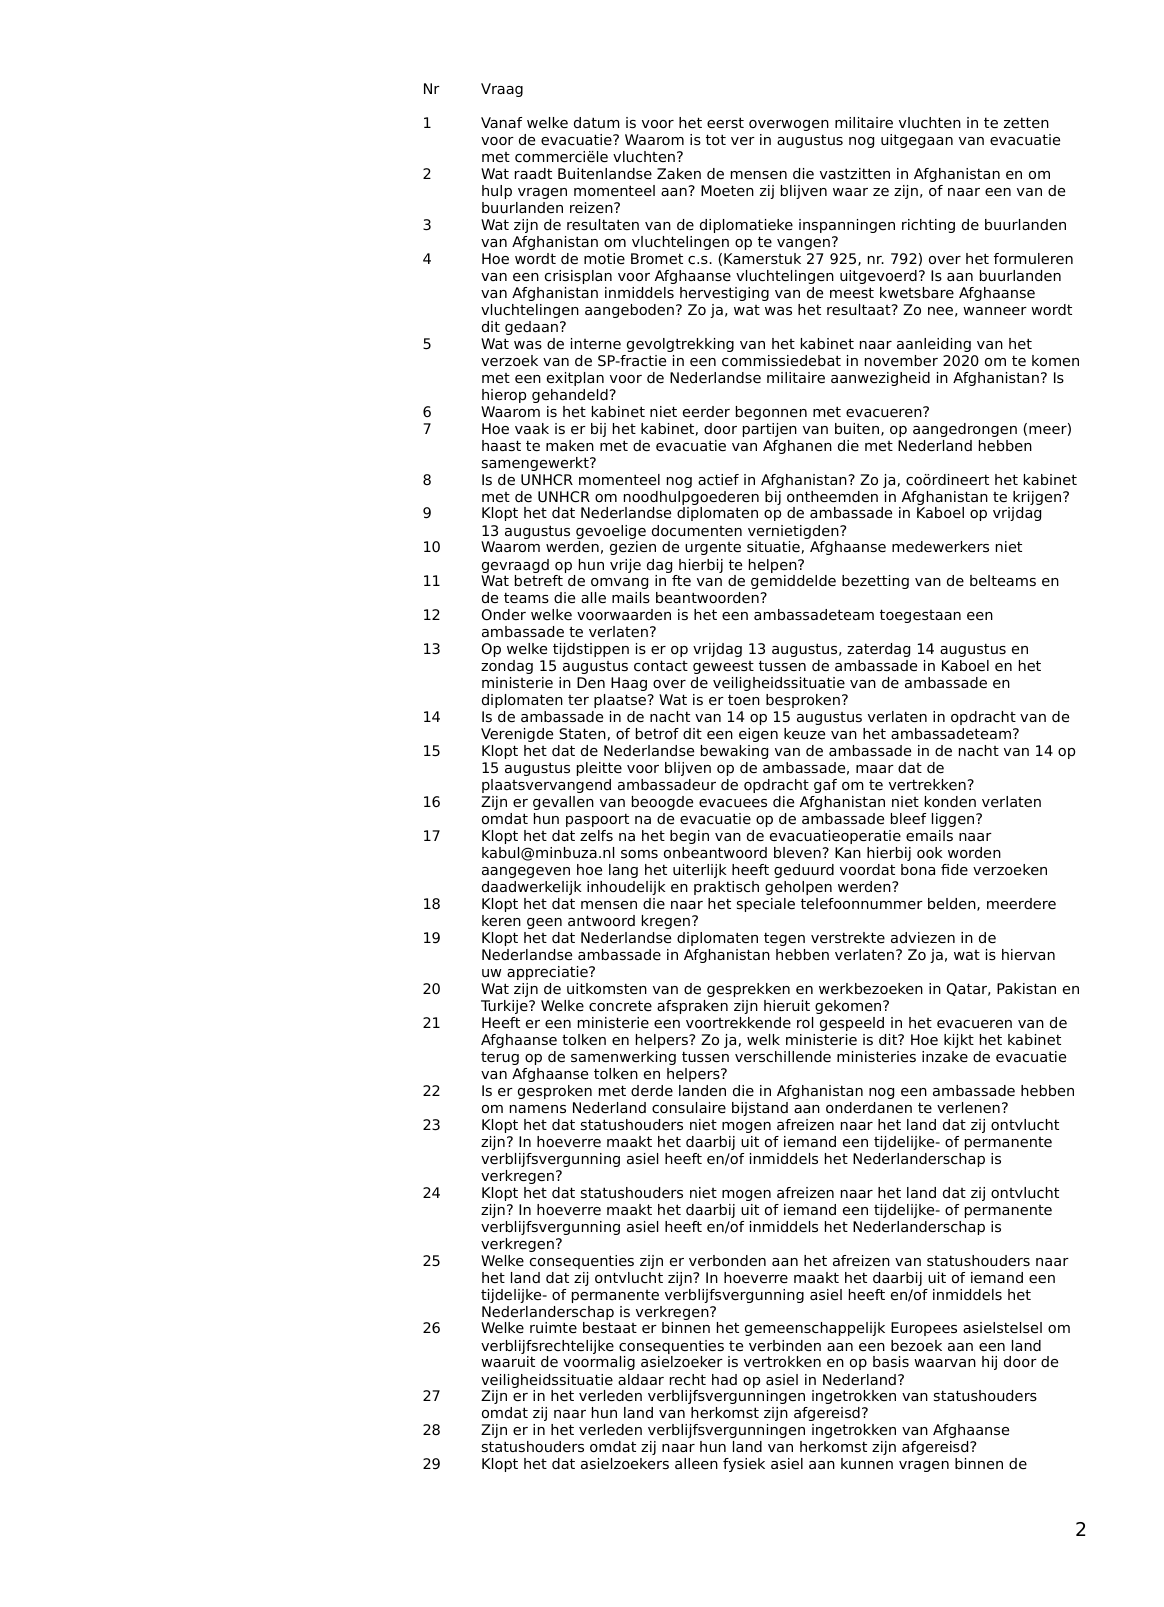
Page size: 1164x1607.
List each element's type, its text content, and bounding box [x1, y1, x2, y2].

table_cell Heeft er een ministerie een voortrekkende rol gespeeld in het evacueren van de Afghaanse tolken en helpers? Zo ja, welk ministerie is dit? Hoe kijkt het kabinet terug op de samenwerking tussen verschillende ministeries inzake de evacuatie van Afghaanse tolken en helpers? [475, 1015, 1087, 1083]
table_cell Waarom is het kabinet niet eerder begonnen met evacueren? [475, 404, 1087, 421]
table_cell 24 [422, 1185, 475, 1252]
table_cell 9 [422, 505, 475, 539]
table_cell Waarom werden, gezien de urgente situatie, Afghaanse medewerkers niet gevraagd op hun vrije dag hierbij te helpen? [475, 539, 1087, 573]
table_cell 8 [422, 471, 475, 505]
table_cell Zijn er in het verleden verblijfsvergunningen ingetrokken van Afghaanse statushouders omdat zij naar hun land van herkomst zijn afgereisd? [475, 1422, 1087, 1456]
table_cell 29 [422, 1456, 475, 1473]
table_cell 25 [422, 1253, 475, 1320]
table_cell 14 [422, 709, 475, 743]
table_cell 22 [422, 1083, 475, 1117]
table_cell 1 [422, 115, 475, 166]
table_cell 15 [422, 743, 475, 794]
table_cell Klopt het dat mensen die naar het speciale telefoonnummer belden, meerdere keren geen antwoord kregen? [475, 896, 1087, 930]
table_cell Klopt het dat Nederlandse diplomaten tegen verstrekte adviezen in de Nederlandse ambassade in Afghanistan hebben verlaten? Zo ja, wat is hiervan uw appreciatie? [475, 930, 1087, 981]
table_cell Wat zijn de resultaten van de diplomatieke inspanningen richting de buurlanden van Afghanistan om vluchtelingen op te vangen? [475, 217, 1087, 251]
table_cell Hoe wordt de motie Bromet c.s. (Kamerstuk 27 925, nr. 792) over het formuleren van een crisisplan voor Afghaanse vluchtelingen uitgevoerd? Is aan buurlanden van Afghanistan inmiddels hervestiging van de meest kwetsbare Afghaanse vluchtelingen aangeboden? Zo ja, wat was het resultaat? Zo nee, wanneer wordt dit gedaan? [475, 251, 1087, 336]
table_cell Onder welke voorwaarden is het een ambassadeteam toegestaan een ambassade te verlaten? [475, 607, 1087, 641]
table_cell Hoe vaak is er bij het kabinet, door partijen van buiten, op aangedrongen (meer) haast te maken met de evacuatie van Afghanen die met Nederland hebben samengewerkt? [475, 421, 1087, 471]
table_cell Is de UNHCR momenteel nog actief in Afghanistan? Zo ja, coördineert het kabinet met de UNHCR om noodhulpgoederen bij ontheemden in Afghanistan te krijgen? [475, 471, 1087, 505]
table_cell Wat raadt Buitenlandse Zaken de mensen die vastzitten in Afghanistan en om hulp vragen momenteel aan? Moeten zij blijven waar ze zijn, of naar een van de buurlanden reizen? [475, 166, 1087, 217]
table_cell Zijn er in het verleden verblijfsvergunningen ingetrokken van statushouders omdat zij naar hun land van herkomst zijn afgereisd? [475, 1388, 1087, 1422]
table_cell Wat was de interne gevolgtrekking van het kabinet naar aanleiding van het verzoek van de SP-fractie in een commissiedebat in november 2020 om te komen met een exitplan voor de Nederlandse militaire aanwezigheid in Afghanistan? Is hierop gehandeld? [475, 336, 1087, 403]
table_cell 6 [422, 404, 475, 421]
table_header Nr [422, 81, 475, 98]
table_cell 4 [422, 251, 475, 336]
table_cell 18 [422, 896, 475, 930]
table_cell Klopt het dat de Nederlandse bewaking van de ambassade in de nacht van 14 op 15 augustus pleitte voor blijven op de ambassade, maar dat de plaatsvervangend ambassadeur de opdracht gaf om te vertrekken? [475, 743, 1087, 794]
table_cell Klopt het dat zelfs na het begin van de evacuatieoperatie emails naar kabul@minbuza.nl soms onbeantwoord bleven? Kan hierbij ook worden aangegeven hoe lang het uiterlijk heeft geduurd voordat bona fide verzoeken daadwerkelijk inhoudelijk en praktisch geholpen werden? [475, 828, 1087, 896]
table_cell Op welke tijdstippen is er op vrijdag 13 augustus, zaterdag 14 augustus en zondag 15 augustus contact geweest tussen de ambassade in Kaboel en het ministerie in Den Haag over de veiligheidssituatie van de ambassade en diplomaten ter plaatse? Wat is er toen besproken? [475, 641, 1087, 709]
table_cell Klopt het dat Nederlandse diplomaten op de ambassade in Kaboel op vrijdag 13 augustus gevoelige documenten vernietigden? [475, 505, 1087, 539]
table_cell 2 [422, 166, 475, 217]
table_cell 10 [422, 539, 475, 573]
table_cell Klopt het dat asielzoekers alleen fysiek asiel aan kunnen vragen binnen de [475, 1456, 1087, 1473]
table_cell Welke ruimte bestaat er binnen het gemeenschappelijk Europees asielstelsel om verblijfsrechtelijke consequenties te verbinden aan een bezoek aan een land waaruit de voormalig asielzoeker is vertrokken en op basis waarvan hij door de veiligheidssituatie aldaar recht had op asiel in Nederland? [475, 1320, 1087, 1388]
table_cell 19 [422, 930, 475, 981]
table_cell 23 [422, 1117, 475, 1184]
table_cell 5 [422, 336, 475, 403]
table_header Vraag [475, 81, 1087, 98]
table_cell Wat zijn de uitkomsten van de gesprekken en werkbezoeken in Qatar, Pakistan en Turkije? Welke concrete afspraken zijn hieruit gekomen? [475, 981, 1087, 1015]
table_cell [475, 98, 1087, 115]
table_cell 16 [422, 794, 475, 828]
table_cell 13 [422, 641, 475, 709]
table_cell Wat betreft de omvang in fte van de gemiddelde bezetting van de belteams en de teams die alle mails beantwoorden? [475, 573, 1087, 607]
table_cell Welke consequenties zijn er verbonden aan het afreizen van statushouders naar het land dat zij ontvlucht zijn? In hoeverre maakt het daarbij uit of iemand een tijdelijke- of permanente verblijfsvergunning asiel heeft en/of inmiddels het Nederlanderschap is verkregen? [475, 1253, 1087, 1320]
table_cell [422, 98, 475, 115]
table_cell 7 [422, 421, 475, 471]
table_cell 20 [422, 981, 475, 1015]
table_cell 11 [422, 573, 475, 607]
table_cell 27 [422, 1388, 475, 1422]
table_cell 12 [422, 607, 475, 641]
table_cell 28 [422, 1422, 475, 1456]
table_cell Klopt het dat statushouders niet mogen afreizen naar het land dat zij ontvlucht zijn? In hoeverre maakt het daarbij uit of iemand een tijdelijke- of permanente verblijfsvergunning asiel heeft en/of inmiddels het Nederlanderschap is verkregen? [475, 1185, 1087, 1252]
table_cell Zijn er gevallen van beoogde evacuees die Afghanistan niet konden verlaten omdat hun paspoort na de evacuatie op de ambassade bleef liggen? [475, 794, 1087, 828]
table_cell Is de ambassade in de nacht van 14 op 15 augustus verlaten in opdracht van de Verenigde Staten, of betrof dit een eigen keuze van het ambassadeteam? [475, 709, 1087, 743]
table_cell 3 [422, 217, 475, 251]
table_cell Klopt het dat statushouders niet mogen afreizen naar het land dat zij ontvlucht zijn? In hoeverre maakt het daarbij uit of iemand een tijdelijke- of permanente verblijfsvergunning asiel heeft en/of inmiddels het Nederlanderschap is verkregen? [475, 1117, 1087, 1184]
table_cell 26 [422, 1320, 475, 1388]
table_cell Is er gesproken met derde landen die in Afghanistan nog een ambassade hebben om namens Nederland consulaire bijstand aan onderdanen te verlenen? [475, 1083, 1087, 1117]
table_cell 21 [422, 1015, 475, 1083]
table_cell Vanaf welke datum is voor het eerst overwogen militaire vluchten in te zetten voor de evacuatie? Waarom is tot ver in augustus nog uitgegaan van evacuatie met commerciële vluchten? [475, 115, 1087, 166]
table_cell 17 [422, 828, 475, 896]
